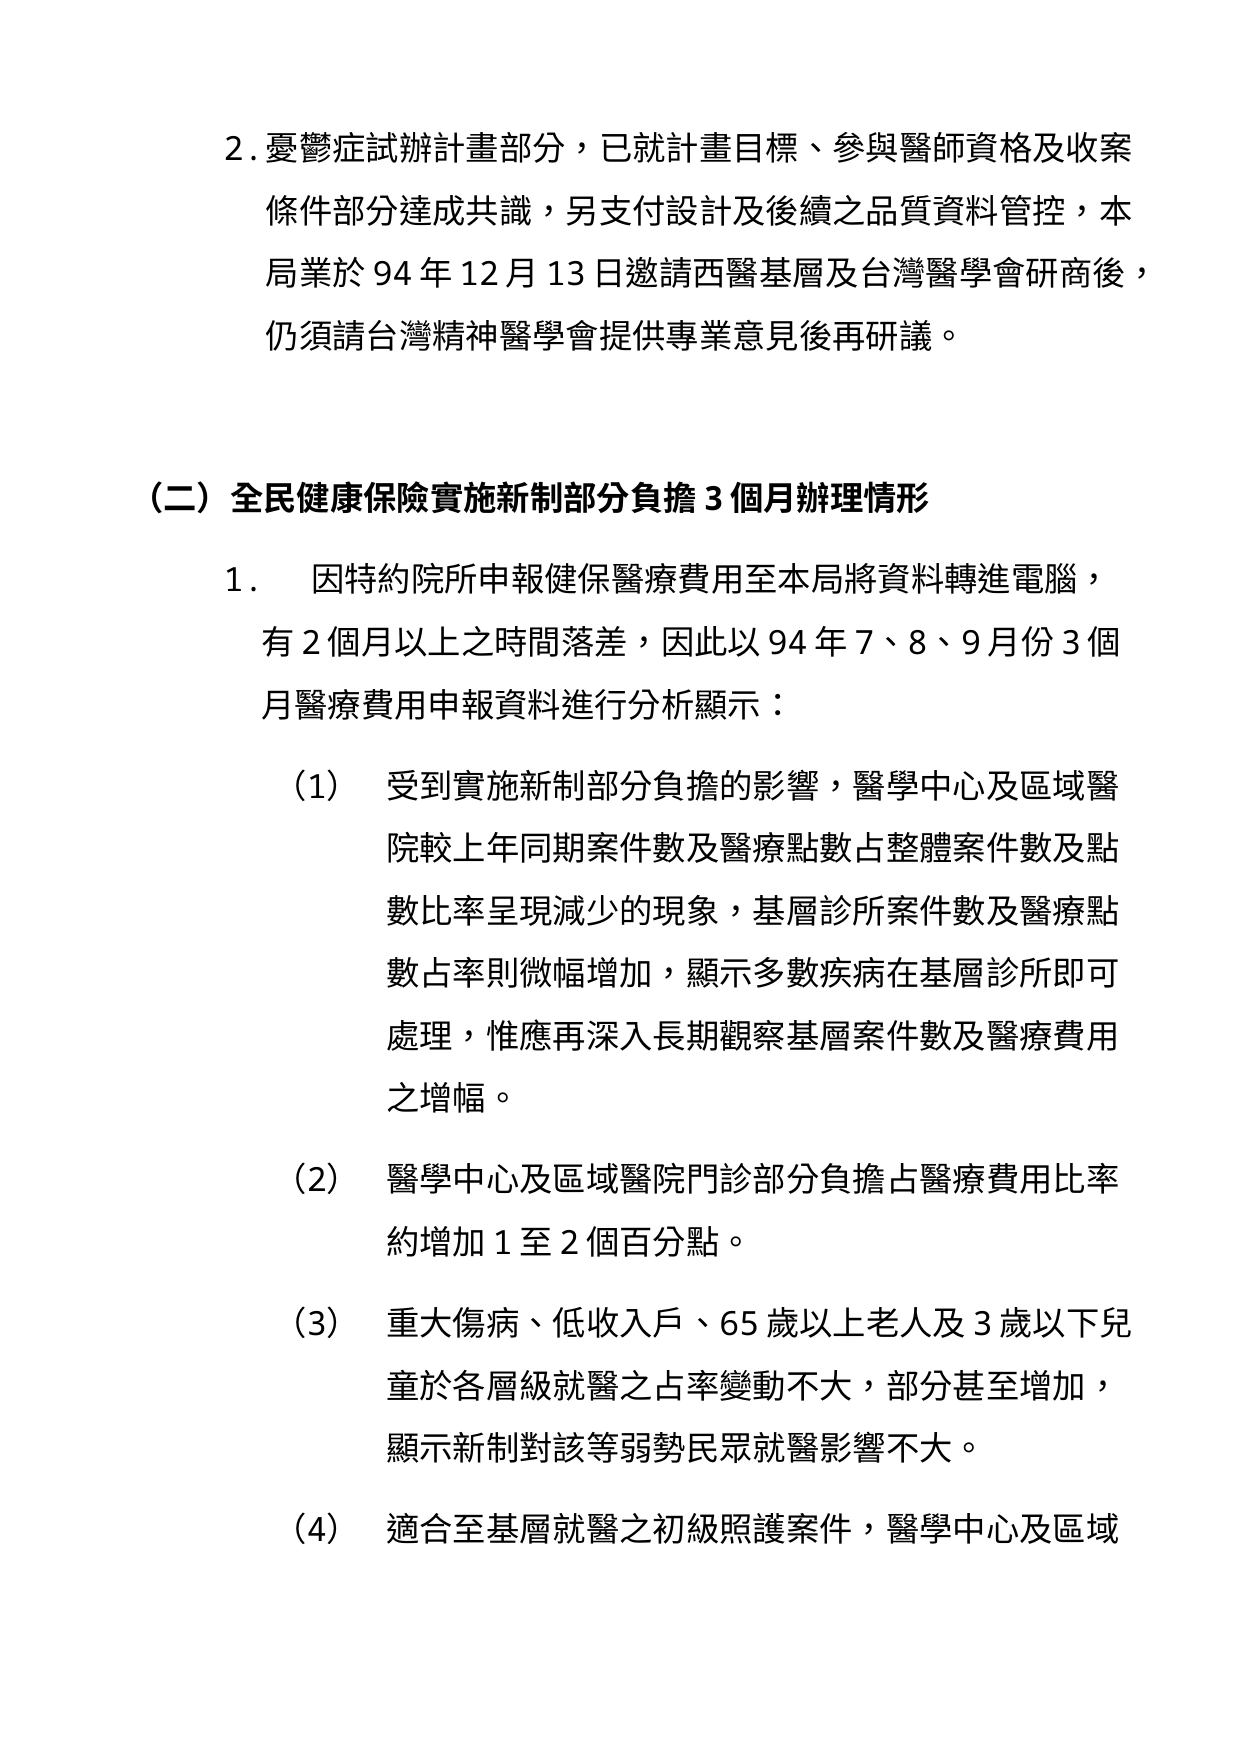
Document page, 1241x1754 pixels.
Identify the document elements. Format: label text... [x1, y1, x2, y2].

list 受到實施新制部分負擔的影響，醫學中心及區域醫院較上年同期案件數及醫療點數占整體案件數及點數比率呈現減少的現象，基層診所案件數及醫療點數占率則微幅增加，顯示多數疾病在基層診所即可處理，惟應再深入長期觀察基層案件數及醫療費用之增幅。 [273, 742, 1144, 1117]
list 適合至基層就醫之初級照護案件，醫學中心及區域 [273, 1486, 1144, 1548]
list 醫學中心及區域醫院門診部分負擔占醫療費用比率約增加1至2個百分點。 [273, 1136, 1144, 1261]
list 重大傷病、低收入戶、65歲以上老人及3歲以下兒童於各層級就醫之占率變動不大，部分甚至增加，顯示新制對該等弱勢民眾就醫影響不大。 [273, 1279, 1144, 1467]
list 憂鬱症試辦計畫部分，已就計畫目標、參與醫師資格及收案條件部分達成共識，另支付設計及後續之品質資料管控，本局業於94年12月13日邀請西醫基層及台灣醫學會研商後，仍須請台灣精神醫學會提供專業意見後再研議。 [223, 104, 1144, 354]
list 因特約院所申報健保醫療費用至本局將資料轉進電腦，有2個月以上之時間落差，因此以94年7、8、9月份3個月醫療費用申報資料進行分析顯示： [223, 536, 1144, 723]
text （二）全民健康保險實施新制部分負擔3個月辦理情形 [130, 454, 1144, 517]
